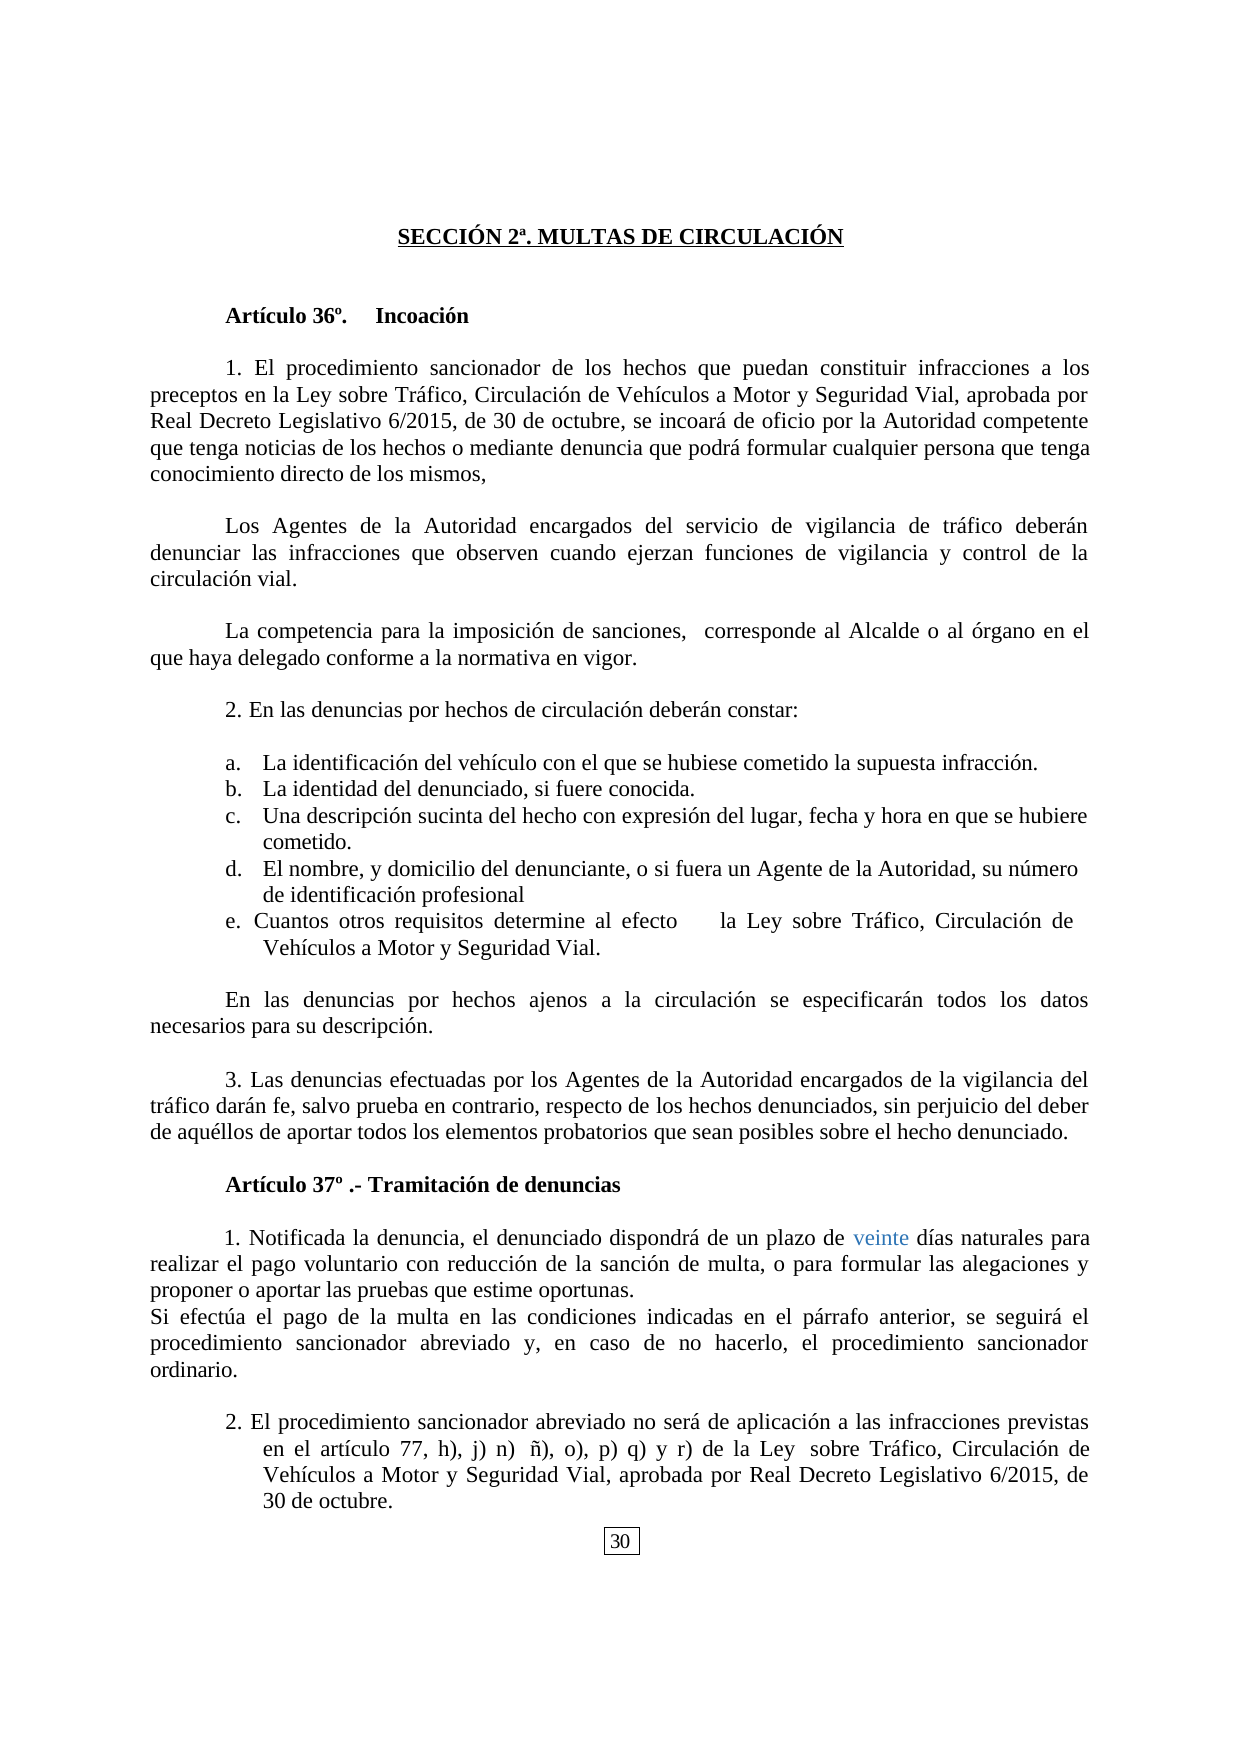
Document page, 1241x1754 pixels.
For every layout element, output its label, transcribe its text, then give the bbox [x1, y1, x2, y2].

list La identificación del vehículo con el que se hubiese cometido la supuesta infracción. [225, 749, 1103, 775]
list El procedimiento sancionador de los hechos que puedan constituir infracciones a los preceptos en la Ley sobre Tráfico, Circulación de Vehículos a Motor y Seguridad Vial, aprobada por Real Decreto Legislativo 6/2015, de 30 de octubre, se incoará de oficio por la Autoridad competente que tenga noticias de los hechos o mediante denuncia que podrá formular cualquier persona que tenga conocimiento directo de los mismos, [150, 354, 1091, 486]
list La identidad del denunciado, si fuere conocida. [225, 776, 1103, 802]
list Una descripción sucinta del hecho con expresión del lugar, fecha y hora en que se hubiere cometido. [225, 802, 1090, 854]
subtitle Artículo 37º .- Tramitación de denuncias [225, 1171, 1103, 1198]
list El procedimiento sancionador abreviado no será de aplicación a las infracciones previstas en el artículo 77, h), j) n) ñ), o), p) q) y r) de la Ley sobre Tráfico, Circulación de Vehículos a Motor y Seguridad Vial, aprobada por Real Decreto Legislativo 6/2015, de 30 de octubre. [225, 1408, 1091, 1514]
list Cuantos otros requisitos determine al efecto la Ley sobre Tráfico, Circulación de Vehículos a Motor y Seguridad Vial. [225, 907, 1090, 960]
list El nombre, y domicilio del denunciante, o si fuera un Agente de la Autoridad, su número de identificación profesional [225, 854, 1090, 907]
list Las denuncias efectuadas por los Agentes de la Autoridad encargados de la vigilancia del tráfico darán fe, salvo prueba en contrario, respecto de los hechos denunciados, sin perjuicio del deber de aquéllos de aportar todos los elementos probatorios que sean posibles sobre el hecho denunciado. [150, 1066, 1089, 1145]
list En las denuncias por hechos de circulación deberán constar: [225, 697, 1103, 723]
text Si efectúa el pago de la multa en las condiciones indicadas en el párrafo anterior, se seguirá el procedimiento sancionador abreviado y, en caso de no hacerlo, el procedimiento sancionador ordinario. [150, 1303, 1090, 1382]
subtitle Artículo 36º. Incoación [225, 302, 1103, 328]
text La competencia para la imposición de sanciones, corresponde al Alcalde o al órgano en el que haya delegado conforme a la normativa en vigor. [150, 618, 1090, 670]
list Notificada la denuncia, el denunciado dispondrá de un plazo de veinte días naturales para realizar el pago voluntario con reducción de la sanción de multa, o para formular las alegaciones y proponer o aportar las pruebas que estime oportunas. [150, 1224, 1091, 1303]
text En las denuncias por hechos ajenos a la circulación se especificarán todos los datos necesarios para su descripción. [150, 986, 1089, 1039]
text Los Agentes de la Autoridad encargados del servicio de vigilancia de tráfico deberán denunciar las infracciones que observen cuando ejerzan funciones de vigilancia y control de la circulación vial. [150, 513, 1090, 592]
text SECCIÓN 2ª. MULTAS DE CIRCULACIÓN [235, 223, 1006, 249]
